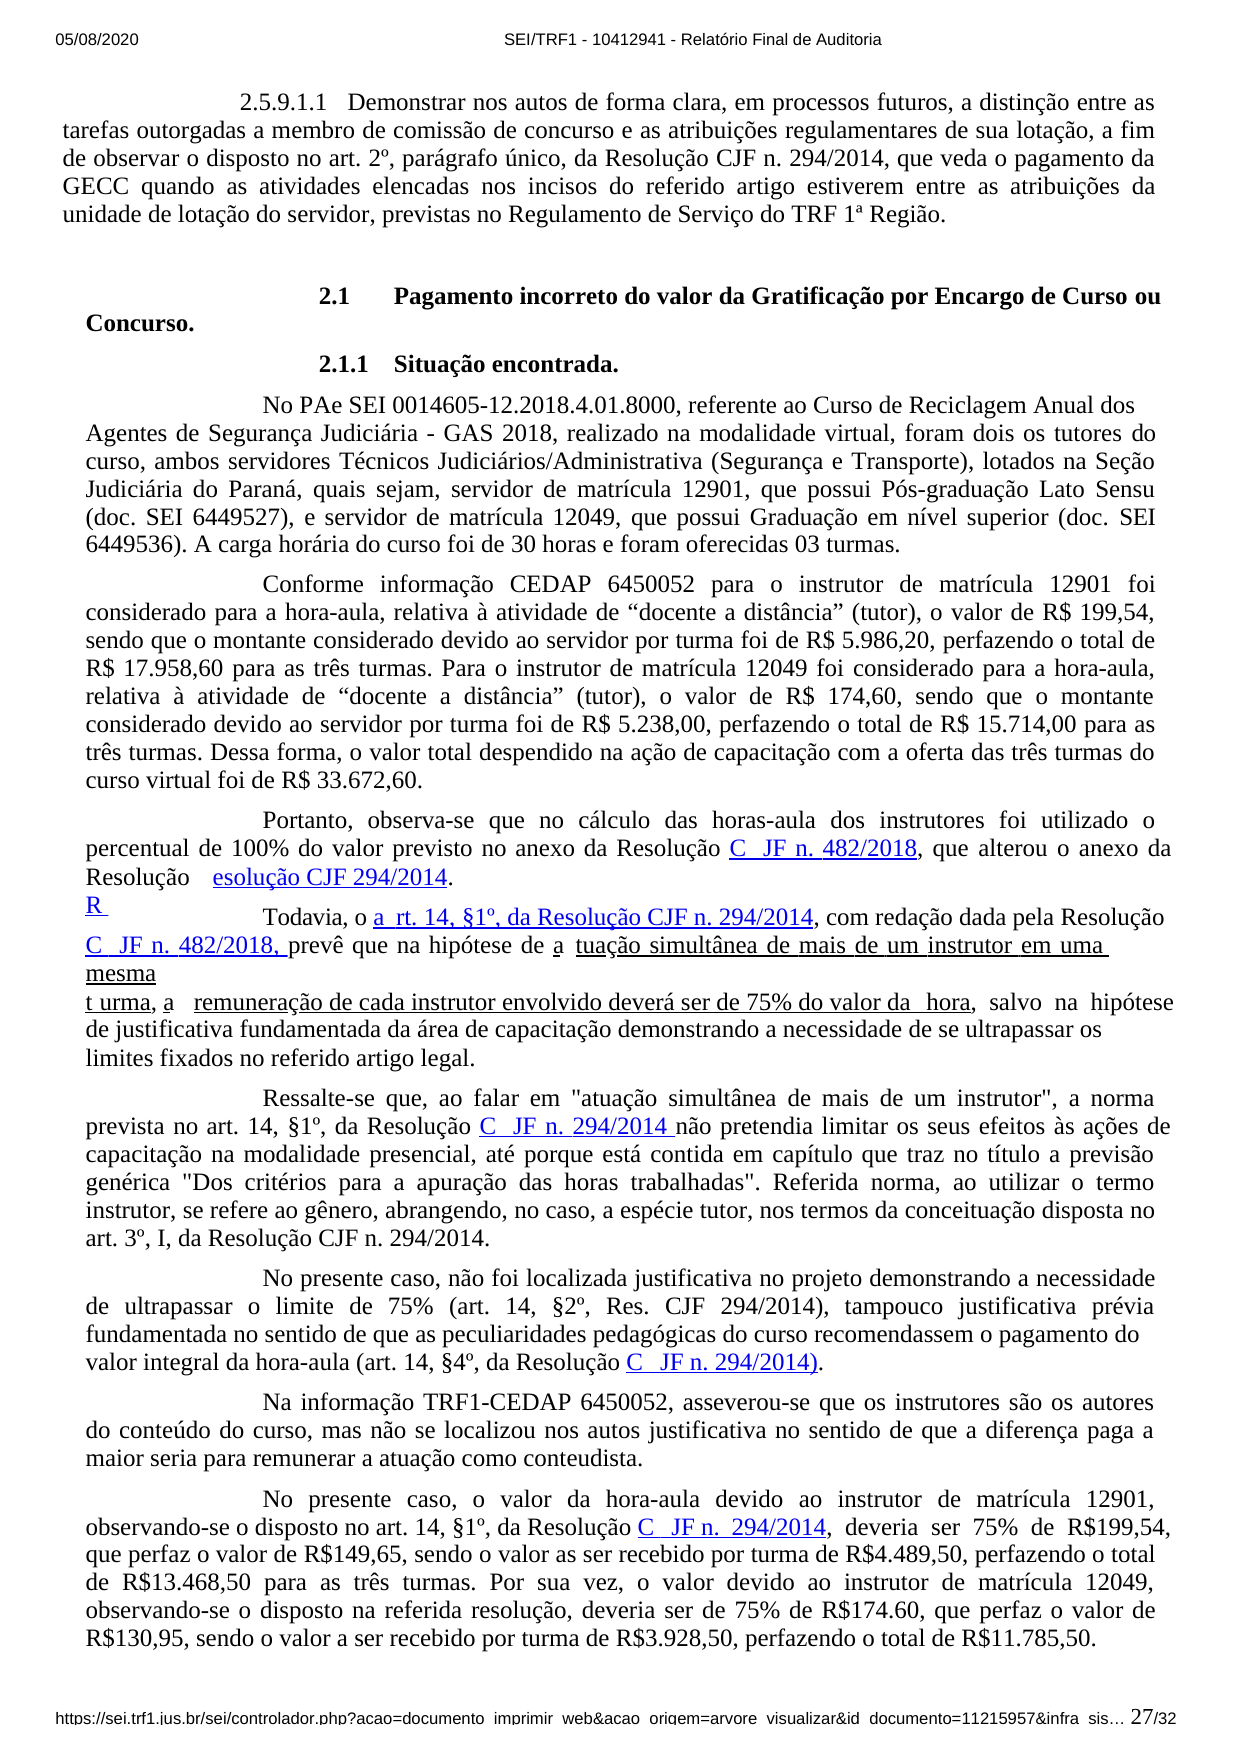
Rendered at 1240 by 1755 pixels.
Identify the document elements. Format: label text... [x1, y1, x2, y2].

text No presente caso, o valor da hora-aula devido ao instrutor de matrícula 12901, [262, 1484, 1181, 1512]
text que perfaz o valor de R$149,65, sendo o valor as ser recebido por turma de R$4.489,50, perfazendo o total de R$13.468,50 para as três turmas. Por sua vez, o valor devido ao instrutor de matrícula 12049, observando-se o disposto na referida resolução, deveria ser de 75% de R$174.60, que perfaz o valor de R$130,95, sendo o valor a ser recebido por turma de R$3.928,50, perfazendo o total de R$11.785,50. [85, 1541, 1156, 1652]
text No PAe SEI 0014605-12.2018.4.01.8000, referente ao Curso de Reciclagem Anual dos [262, 390, 1181, 419]
text Portanto, observa-se que no cálculo das horas-aula dos instrutores foi utilizado o [262, 806, 1181, 834]
text observando-se o disposto no art. 14, §1º, da Resolução C JF n. 294/2014, deveria ser 75% de R$199,54, [85, 1512, 1181, 1541]
subtitle Concurso. [85, 308, 199, 337]
text valor integral da hora-aula (art. 14, §4º, da Resolução C JF n. 294/2014). [85, 1347, 1181, 1376]
text capacitação na modalidade presencial, até porque está contida em capítulo que traz no título a previsão genérica "Dos critérios para a apuração das horas trabalhadas". Referida norma, ao utilizar o termo instrutor, se refere ao gênero, abrangendo, no caso, a espécie tutor, nos termos da conceituação disposta no art. 3º, I, da Resolução CJF n. 294/2014. [85, 1140, 1156, 1252]
list Situação encontrada. [319, 349, 1181, 378]
list Demonstrar nos autos de forma clara, em processos futuros, a distinção entre as tarefas outorgadas a membro de comissão de concurso e as atribuições regulamentares de sua lotação, a fim de observar o disposto no art. 2º, parágrafo único, da Resolução CJF n. 294/2014, que veda o pagamento da GECC quando as atividades elencadas nos incisos do referido artigo estiverem entre as atribuições da unidade de lotação do servidor, previstas no Regulamento de Serviço do TRF 1ª Região. [62, 88, 1156, 228]
text Ressalte-se que, ao falar em "atuação simultânea de mais de um instrutor", a norma [262, 1083, 1181, 1112]
text Resolução R [85, 862, 202, 919]
list Pagamento incorreto do valor da Gratificação por Encargo de Curso ou [319, 281, 1181, 309]
text de justificativa fundamentada da área de capacitação demonstrando a necessidade de se ultrapassar os limites fixados no referido artigo legal. [85, 1016, 1153, 1071]
text esolução CJF 294/2014. [212, 862, 1181, 891]
text t urma, a remuneração de cada instrutor envolvido deverá ser de 75% do valor da hora, salvo na hipótese [85, 987, 1181, 1016]
text No presente caso, não foi localizada justificativa no projeto demonstrando a necessidade de ultrapassar o limite de 75% (art. 14, §2º, Res. CJF 294/2014), tampouco justificativa prévia fundamentada no sentido de que as peculiaridades pedagógicas do curso recomendassem o pagamento do [85, 1264, 1156, 1347]
text percentual de 100% do valor previsto no anexo da Resolução C JF n. 482/2018, que alterou o anexo da [85, 834, 1181, 862]
text Todavia, o a rt. 14, §1º, da Resolução CJF n. 294/2014, com redação dada pela Resolução [262, 902, 1181, 931]
text Na informação TRF1-CEDAP 6450052, asseverou-se que os instrutores são os autores do conteúdo do curso, mas não se localizou nos autos justificativa no sentido de que a diferença paga a maior seria para remunerar a atuação como conteudista. [85, 1388, 1155, 1472]
text C JF n. 482/2018, prevê que na hipótese de a tuação simultânea de mais de um instrutor em uma mesma [85, 931, 1181, 987]
text Agentes de Segurança Judiciária - GAS 2018, realizado na modalidade virtual, foram dois os tutores do curso, ambos servidores Técnicos Judiciários/Administrativa (Segurança e Transporte), lotados na Seção Judiciária do Paraná, quais sejam, servidor de matrícula 12901, que possui Pós-graduação Lato Sensu (doc. SEI 6449527), e servidor de matrícula 12049, que possui Graduação em nível superior (doc. SEI 6449536). A carga horária do curso foi de 30 horas e foram oferecidas 03 turmas. [85, 419, 1156, 558]
text Conforme informação CEDAP 6450052 para o instrutor de matrícula 12901 foi considerado para a hora-aula, relativa à atividade de “docente a distância” (tutor), o valor de R$ 199,54, sendo que o montante considerado devido ao servidor por turma foi de R$ 5.986,20, perfazendo o total de R$ 17.958,60 para as três turmas. Para o instrutor de matrícula 12049 foi considerado para a hora-aula, relativa à atividade de “docente a distância” (tutor), o valor de R$ 174,60, sendo que o montante considerado devido ao servidor por turma foi de R$ 5.238,00, perfazendo o total de R$ 15.714,00 para as três turmas. Dessa forma, o valor total despendido na ação de capacitação com a oferta das três turmas do curso virtual foi de R$ 33.672,60. [85, 571, 1156, 794]
text prevista no art. 14, §1º, da Resolução C JF n. 294/2014 não pretendia limitar os seus efeitos às ações de [85, 1112, 1181, 1140]
